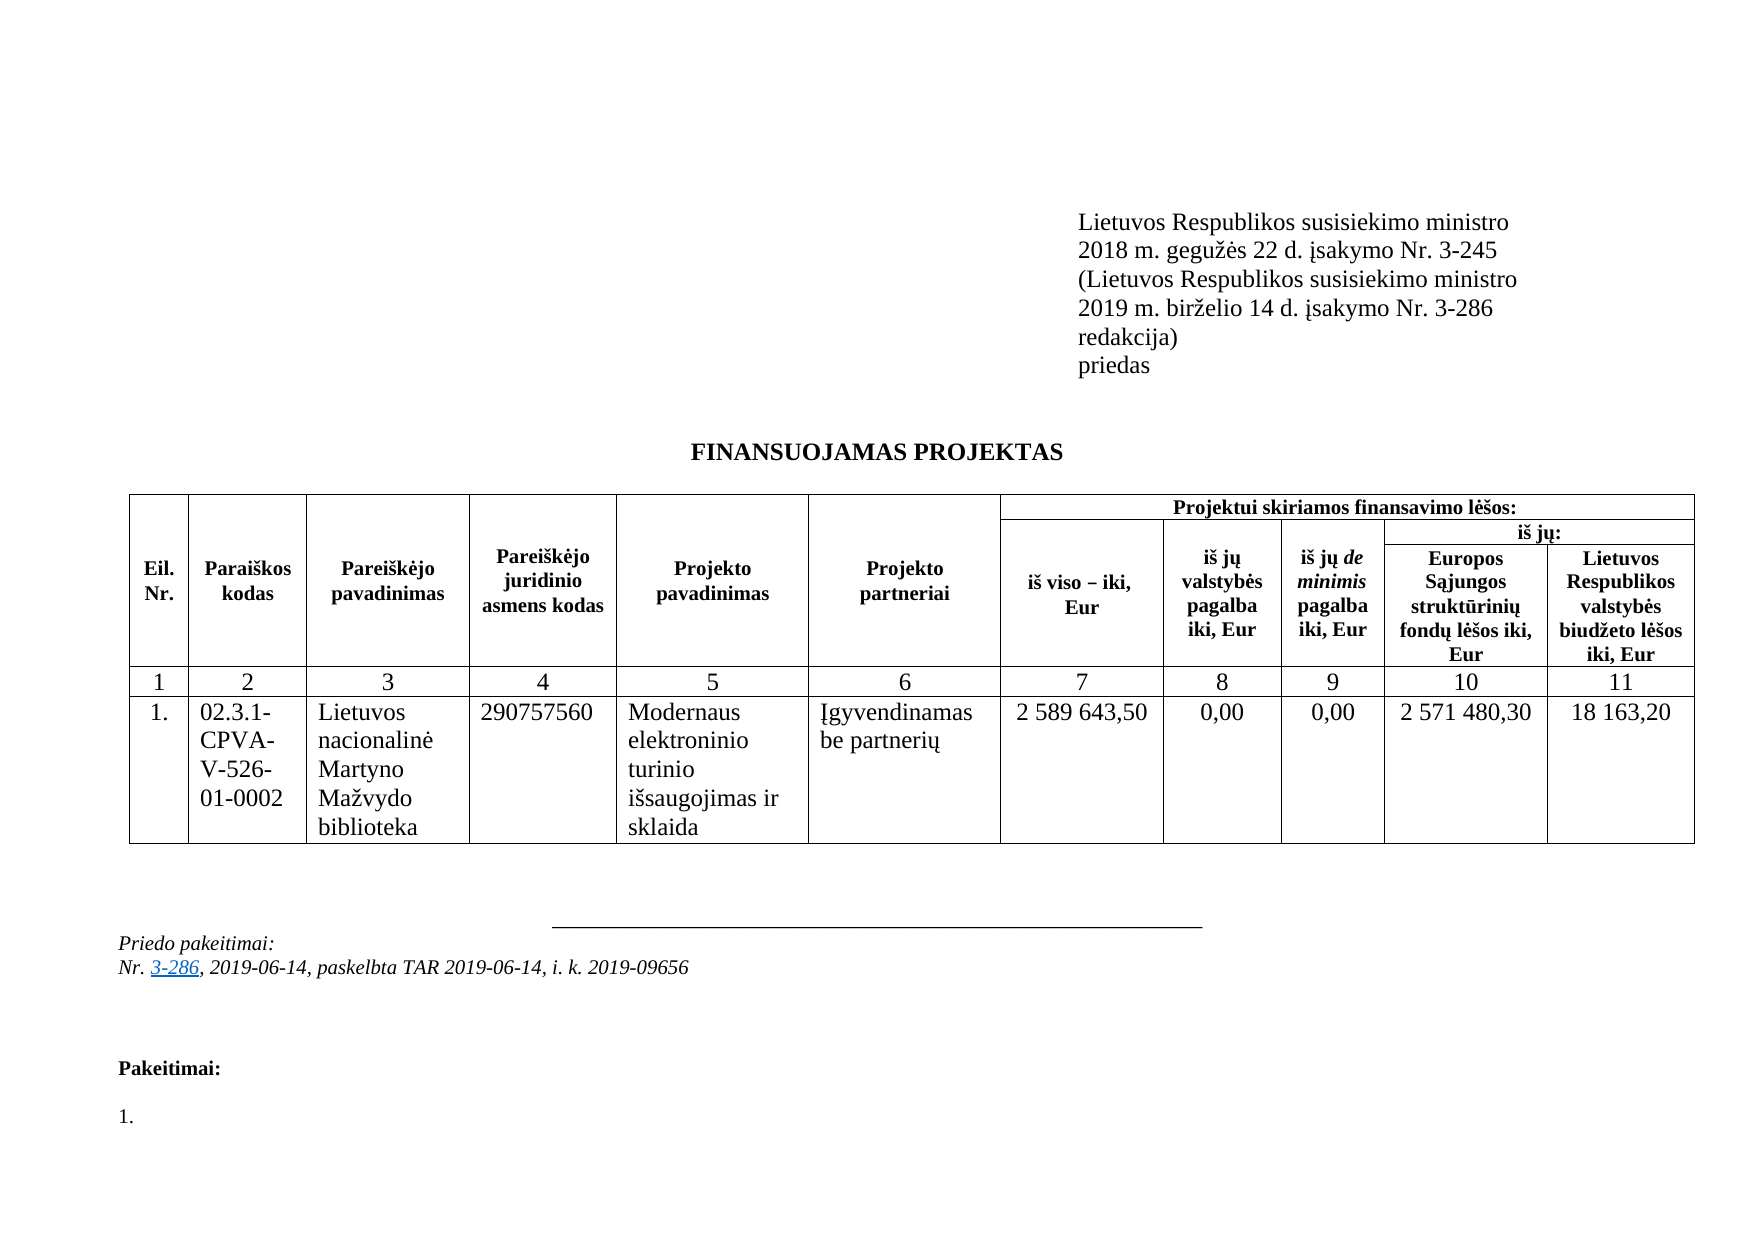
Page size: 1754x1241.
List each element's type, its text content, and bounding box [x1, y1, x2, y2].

table_cell 7 [1001, 667, 1163, 696]
table_cell Europos Sąjungos struktūrinių fondų lėšos iki, Eur [1385, 545, 1547, 666]
table_cell 10 [1385, 667, 1547, 696]
table_header Projekto pavadinimas [617, 495, 808, 666]
text Priedo pakeitimai: [118, 931, 1636, 955]
table_cell 5 [617, 667, 808, 696]
table_cell 11 [1548, 667, 1694, 696]
text Nr. 3-286, 2019-06-14, paskelbta TAR 2019-06-14, i. k. 2019-09656 [118, 955, 1636, 979]
table_cell 2 589 643,50 [1001, 697, 1163, 843]
text (Lietuvos Respublikos susisiekimo ministro [1078, 264, 1565, 293]
table_header Paraiškos kodas [189, 495, 306, 666]
table_cell 1. [130, 697, 188, 843]
table_cell Lietuvos Respublikos valstybės biudžeto lėšos iki, Eur [1548, 545, 1694, 666]
table_cell 0,00 [1164, 697, 1281, 843]
table_cell iš jų de minimis pagalba iki, Eur [1282, 520, 1384, 666]
table_cell Modernaus elektroninio turinio išsaugojimas ir sklaida [617, 697, 808, 843]
table_cell 3 [307, 667, 469, 696]
table_cell iš viso – iki, Eur [1001, 520, 1163, 666]
table_header Projekto partneriai [809, 495, 1000, 666]
table_cell 18 163,20 [1548, 697, 1694, 843]
table_cell 02.3.1-CPVA-V-526-01-0002 [189, 697, 306, 843]
table_cell 290757560 [470, 697, 616, 843]
table_header Projektui skiriamos finansavimo lėšos: [1001, 495, 1694, 519]
table_cell iš jų valstybės pagalba iki, Eur [1164, 520, 1281, 666]
table_cell 0,00 [1282, 697, 1384, 843]
text Lietuvos Respublikos susisiekimo ministro [1078, 207, 1565, 235]
table_header Pareiškėjo juridinio asmens kodas [470, 495, 616, 666]
table_cell 2 571 480,30 [1385, 697, 1547, 843]
text FINANSUOJAMAS PROJEKTAS [118, 437, 1636, 465]
table_cell Įgyvendinamas be partnerių [809, 697, 1000, 843]
table_cell 8 [1164, 667, 1281, 696]
table_cell Lietuvos nacionalinė Martyno Mažvydo biblioteka [307, 697, 469, 843]
table_cell 1 [130, 667, 188, 696]
text 1. [118, 1104, 1636, 1128]
text redakcija) [1078, 322, 1565, 350]
table_header Pareiškėjo pavadinimas [307, 495, 469, 666]
text 2019 m. birželio 14 d. įsakymo Nr. 3-286 [1078, 293, 1565, 322]
text priedas [1078, 350, 1565, 379]
text ____________________________________________________ [118, 902, 1636, 931]
table_cell 6 [809, 667, 1000, 696]
table_cell 2 [189, 667, 306, 696]
table_cell 4 [470, 667, 616, 696]
table_header Eil. Nr. [130, 495, 188, 666]
text Pakeitimai: [118, 1056, 1636, 1080]
table_cell iš jų: [1385, 520, 1694, 544]
table_cell 9 [1282, 667, 1384, 696]
text 2018 m. gegužės 22 d. įsakymo Nr. 3-245 [1078, 235, 1565, 264]
